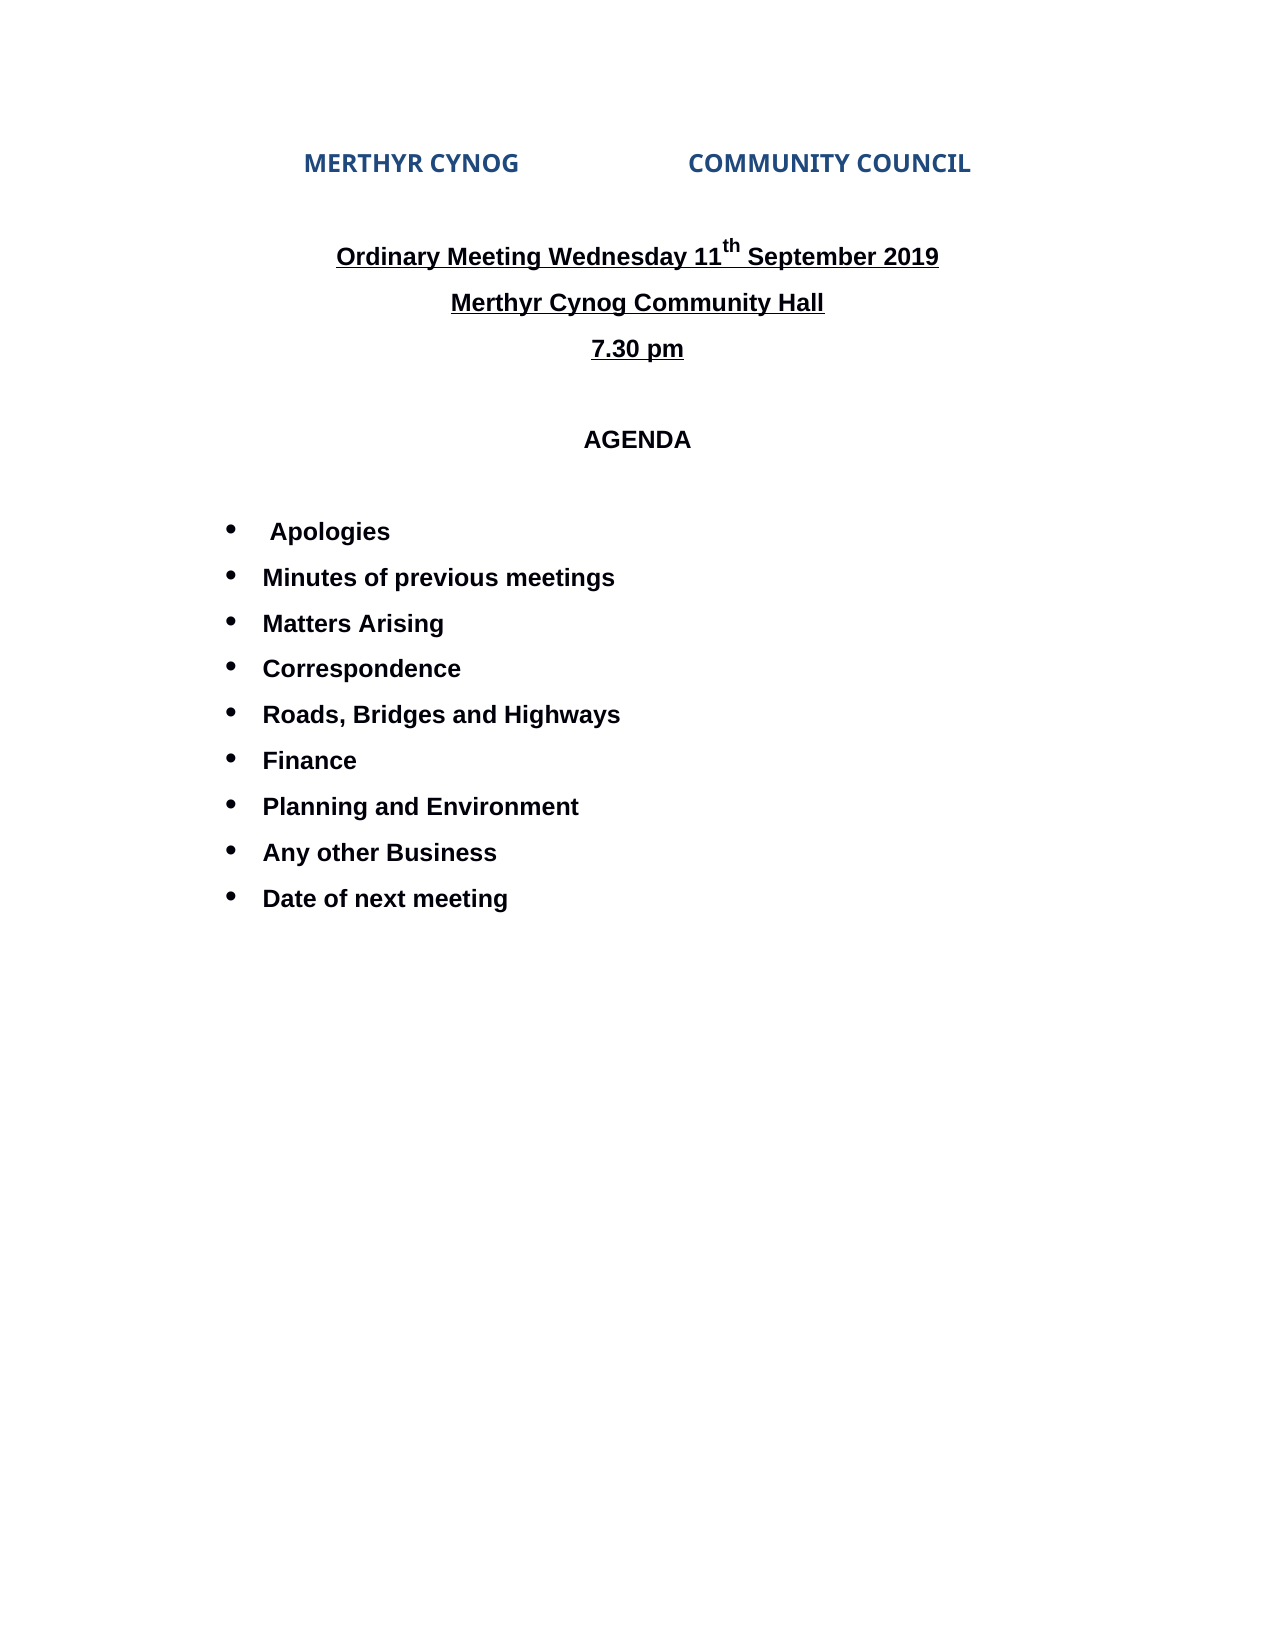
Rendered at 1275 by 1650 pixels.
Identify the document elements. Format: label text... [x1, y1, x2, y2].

list Planning and Environment [225, 795, 1087, 820]
list Minutes of previous meetings [225, 566, 1087, 591]
list Matters Arising [225, 612, 1087, 637]
list Correspondence [225, 658, 1087, 683]
list Roads, Bridges and Highways [225, 704, 1087, 729]
text AGENDA [187, 429, 1087, 454]
text Ordinary Meeting Wednesday 11th September 2019 [187, 245, 1087, 270]
list Finance [225, 749, 1087, 774]
list Date of next meeting [225, 887, 1087, 912]
list Apologies [225, 520, 1087, 545]
text MERTHYR CYNOG COMMUNITY COUNCIL [187, 150, 1087, 179]
list Any other Business [225, 841, 1087, 866]
text Merthyr Cynog Community Hall [187, 291, 1087, 316]
text 7.30 pm [187, 337, 1087, 362]
